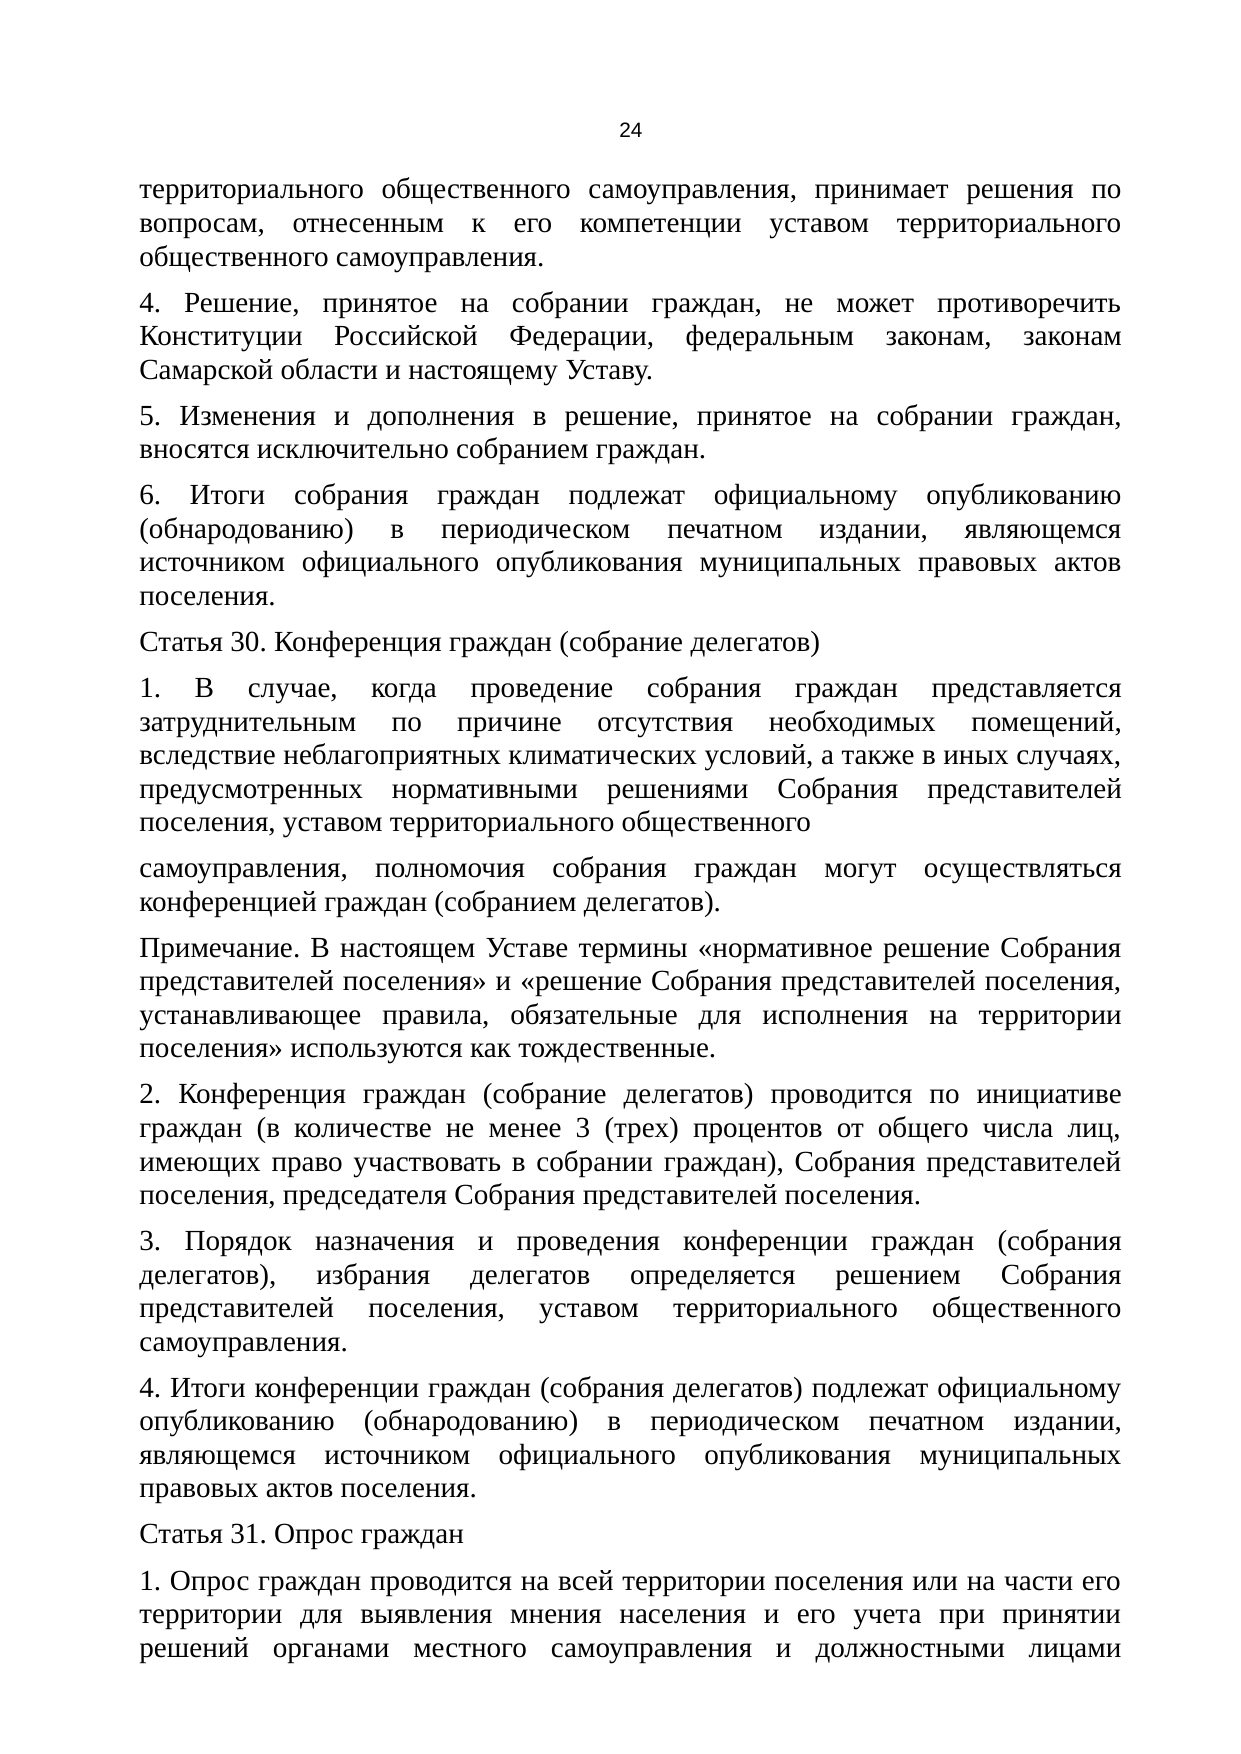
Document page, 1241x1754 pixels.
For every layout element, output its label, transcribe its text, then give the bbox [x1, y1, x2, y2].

text Статья 30. Конференция граждан (собрание делегатов) [139, 624, 1122, 658]
text самоуправления, полномочия собрания граждан могут осуществляться конференцией граждан (собранием делегатов). [139, 850, 1122, 917]
text 4. Итоги конференции граждан (собрания делегатов) подлежат официальному опубликованию (обнародованию) в периодическом печатном издании, являющемся источником официального опубликования муниципальных правовых актов поселения. [139, 1370, 1122, 1504]
text 5. Изменения и дополнения в решение, принятое на собрании граждан, вносятся исключительно собранием граждан. [139, 398, 1122, 465]
text 4. Решение, принятое на собрании граждан, не может противоречить Конституции Российской Федерации, федеральным законам, законам Самарской области и настоящему Уставу. [139, 285, 1122, 385]
text территориального общественного самоуправления, принимает решения по вопросам, отнесенным к его компетенции уставом территориального общественного самоуправления. [139, 172, 1122, 272]
text Статья 31. Опрос граждан [139, 1517, 1122, 1550]
text 2. Конференция граждан (собрание делегатов) проводится по инициативе граждан (в количестве не менее 3 (трех) процентов от общего числа лиц, имеющих право участвовать в собрании граждан), Собрания представителей поселения, председателя Собрания представителей поселения. [139, 1077, 1122, 1211]
text 3. Порядок назначения и проведения конференции граждан (собрания делегатов), избрания делегатов определяется решением Собрания представителей поселения, уставом территориального общественного самоуправления. [139, 1223, 1122, 1357]
text Примечание. В настоящем Уставе термины «нормативное решение Собрания представителей поселения» и «решение Собрания представителей поселения, устанавливающее правила, обязательные для исполнения на территории поселения» используются как тождественные. [139, 930, 1122, 1064]
text 1. В случае, когда проведение собрания граждан представляется затруднительным по причине отсутствия необходимых помещений, вследствие неблагоприятных климатических условий, а также в иных случаях, предусмотренных нормативными решениями Собрания представителей поселения, уставом территориального общественного [139, 670, 1122, 838]
text 1. Опрос граждан проводится на всей территории поселения или на части его территории для выявления мнения населения и его учета при принятии решений органами местного самоуправления и должностными лицами [139, 1563, 1122, 1663]
text 6. Итоги собрания граждан подлежат официальному опубликованию (обнародованию) в периодическом печатном издании, являющемся источником официального опубликования муниципальных правовых актов поселения. [139, 477, 1122, 612]
